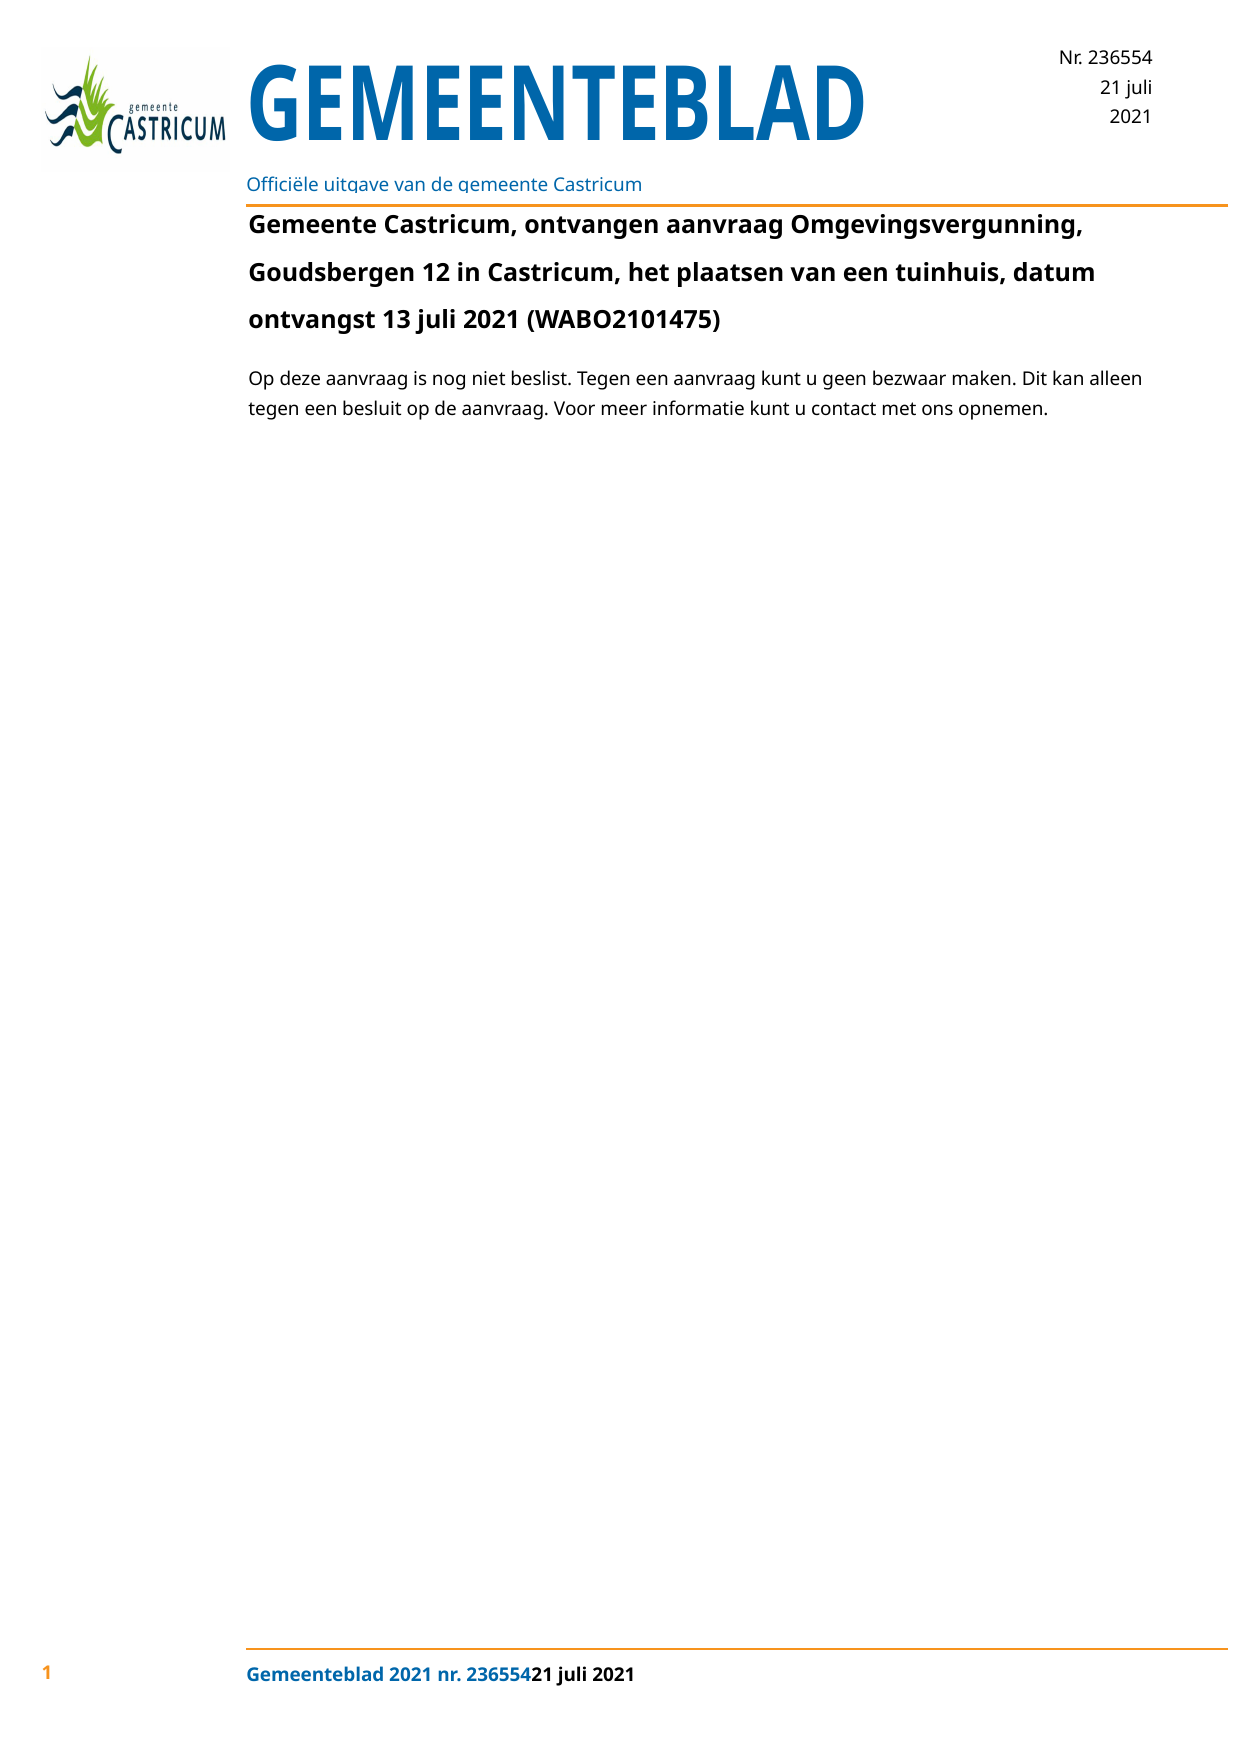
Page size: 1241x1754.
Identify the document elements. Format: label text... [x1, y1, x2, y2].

picture [41, 47, 231, 172]
text Op deze aanvraag is nog niet beslist. Tegen een aanvraag kunt u geen bezwaar maken. Dit kan alleen tegen een besluit op de aanvraag. Voor meer informatie kunt u contact met ons opnemen. [248, 366, 1152, 421]
text Gemeente Castricum, ontvangen aanvraag Omgevingsvergunning, Goudsbergen 12 in Castricum, het plaatsen van een tuinhuis, datum ontvangst 13 juli 2021 (WABO2101475) [248, 207, 1152, 336]
